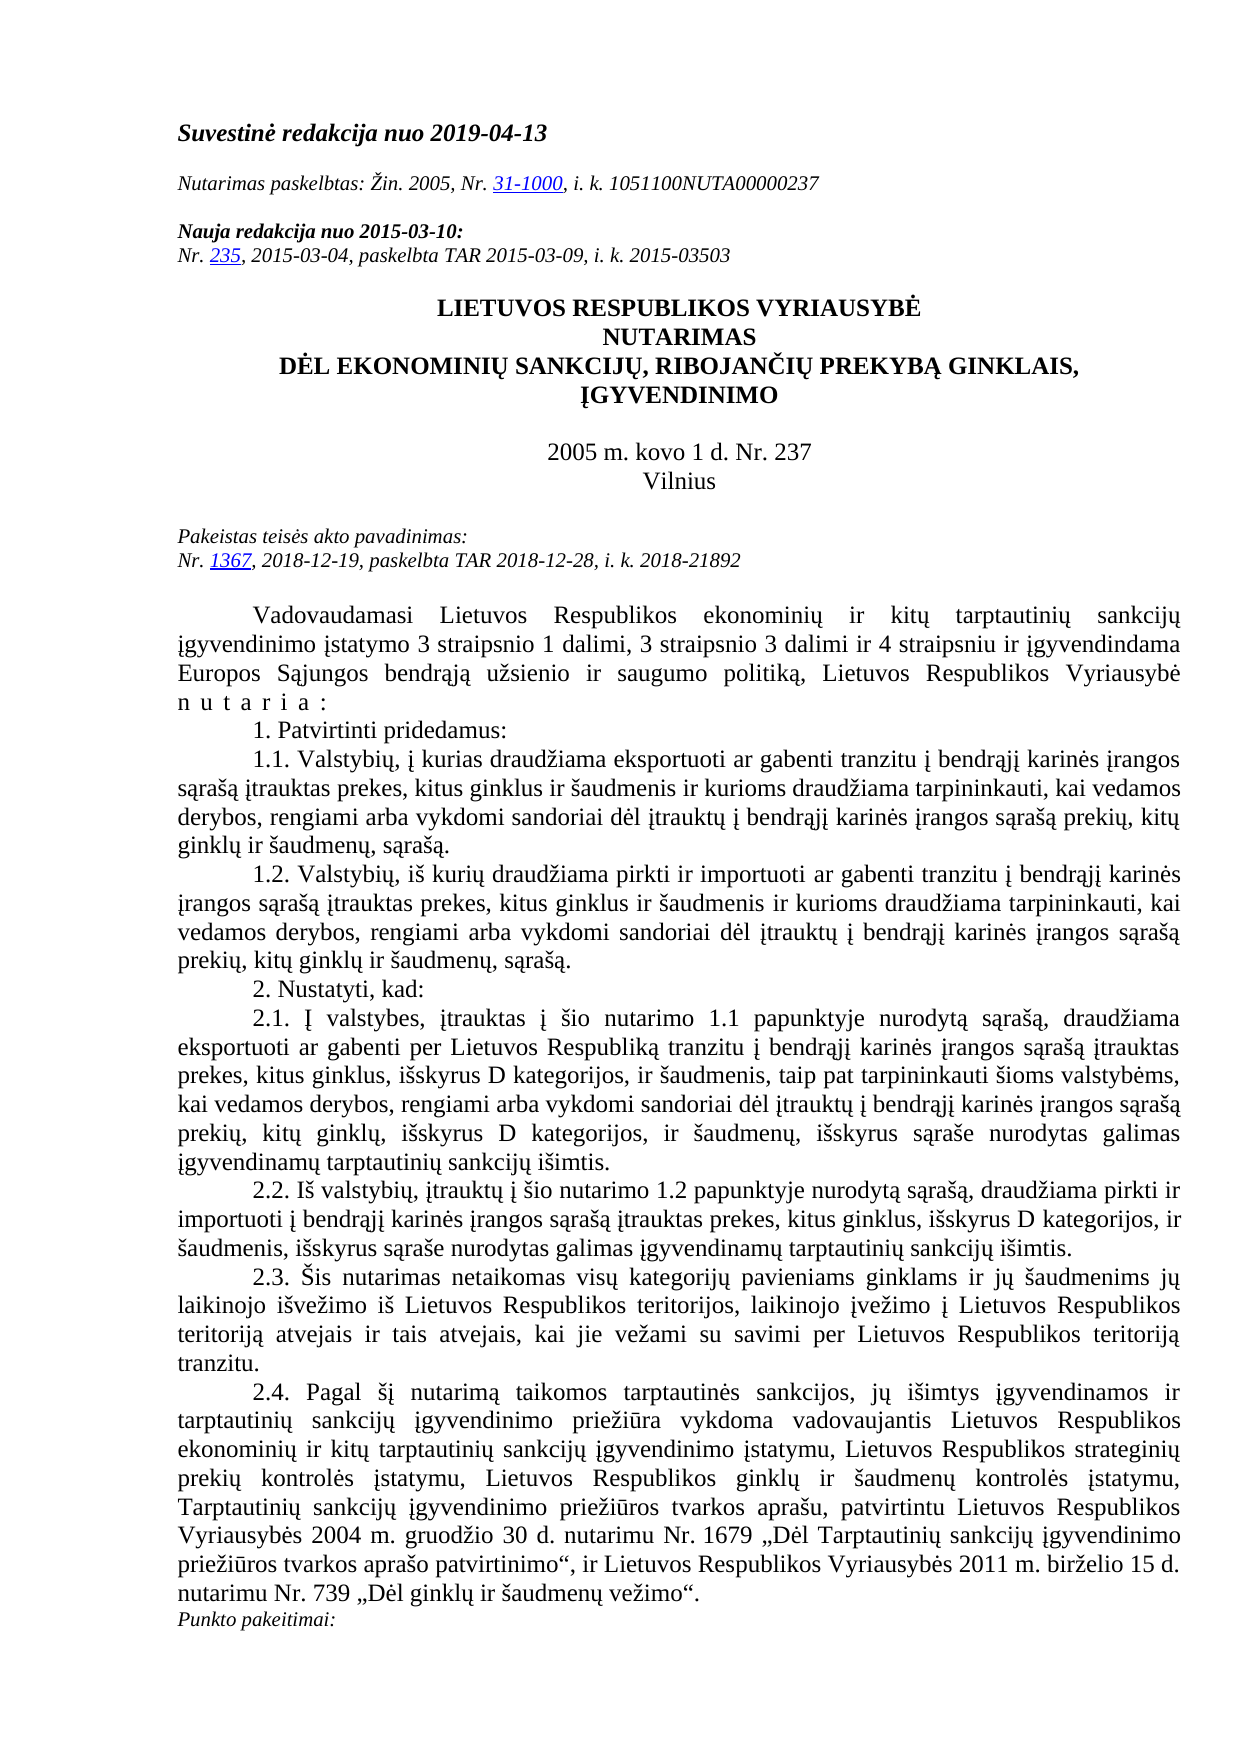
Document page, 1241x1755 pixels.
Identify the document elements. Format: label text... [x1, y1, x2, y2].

text Nauja redakcija nuo 2015-03-10: [177, 219, 1181, 243]
text Punkto pakeitimai: [177, 1607, 1181, 1631]
text Nr. 235, 2015-03-04, paskelbta TAR 2015-03-09, i. k. 2015-03503 [177, 243, 1181, 267]
text Nutarimas paskelbtas: Žin. 2005, Nr. 31-1000, i. k. 1051100NUTA00000237 [177, 171, 1181, 195]
text 2005 m. kovo 1 d. Nr. 237 [177, 437, 1181, 466]
text Vadovaudamasi Lietuvos Respublikos ekonominių ir kitų tarptautinių sankcijų įgyvendinimo įstatymo 3 straipsnio 1 dalimi, 3 straipsnio 3 dalimi ir 4 straipsniu ir įgyvendindama Europos Sąjungos bendrąją užsienio ir saugumo politiką, Lietuvos Respublikos Vyriausybė nutaria: [177, 600, 1181, 715]
text DĖL EKONOMINIŲ SANKCIJŲ, RIBOJANČIŲ PREKYBĄ GINKLAIS, ĮGYVENDINIMO [177, 351, 1181, 408]
text Suvestinė redakcija nuo 2019-04-13 [177, 118, 1181, 147]
text 2.4. Pagal šį nutarimą taikomos tarptautinės sankcijos, jų išimtys įgyvendinamos ir tarptautinių sankcijų įgyvendinimo priežiūra vykdoma vadovaujantis Lietuvos Respublikos ekonominių ir kitų tarptautinių sankcijų įgyvendinimo įstatymu, Lietuvos Respublikos strateginių prekių kontrolės įstatymu, Lietuvos Respublikos ginklų ir šaudmenų kontrolės įstatymu, Tarptautinių sankcijų įgyvendinimo priežiūros tvarkos aprašu, patvirtintu Lietuvos Respublikos Vyriausybės 2004 m. gruodžio 30 d. nutarimu Nr. 1679 „Dėl Tarptautinių sankcijų įgyvendinimo priežiūros tvarkos aprašo patvirtinimo“, ir Lietuvos Respublikos Vyriausybės 2011 m. birželio 15 d. nutarimu Nr. 739 „Dėl ginklų ir šaudmenų vežimo“. [177, 1377, 1181, 1607]
text 1.2. Valstybių, iš kurių draudžiama pirkti ir importuoti ar gabenti tranzitu į bendrąjį karinės įrangos sąrašą įtrauktas prekes, kitus ginklus ir šaudmenis ir kurioms draudžiama tarpininkauti, kai vedamos derybos, rengiami arba vykdomi sandoriai dėl įtrauktų į bendrąjį karinės įrangos sąrašą prekių, kitų ginklų ir šaudmenų, sąrašą. [177, 859, 1181, 974]
text NUTARIMAS [177, 322, 1181, 351]
text Pakeistas teisės akto pavadinimas: [177, 523, 1181, 548]
text 2. Nustatyti, kad: [177, 974, 1181, 1003]
text 2.3. Šis nutarimas netaikomas visų kategorijų pavieniams ginklams ir jų šaudmenims jų laikinojo išvežimo iš Lietuvos Respublikos teritorijos, laikinojo įvežimo į Lietuvos Respublikos teritoriją atvejais ir tais atvejais, kai jie vežami su savimi per Lietuvos Respublikos teritoriją tranzitu. [177, 1262, 1181, 1377]
text LIETUVOS RESPUBLIKOS VYRIAUSYBĖ [177, 293, 1181, 322]
text Vilnius [177, 466, 1181, 495]
text Nr. 1367, 2018-12-19, paskelbta TAR 2018-12-28, i. k. 2018-21892 [177, 548, 1181, 572]
text 1.1. Valstybių, į kurias draudžiama eksportuoti ar gabenti tranzitu į bendrąjį karinės įrangos sąrašą įtrauktas prekes, kitus ginklus ir šaudmenis ir kurioms draudžiama tarpininkauti, kai vedamos derybos, rengiami arba vykdomi sandoriai dėl įtrauktų į bendrąjį karinės įrangos sąrašą prekių, kitų ginklų ir šaudmenų, sąrašą. [177, 744, 1181, 859]
text 2.1. Į valstybes, įtrauktas į šio nutarimo 1.1 papunktyje nurodytą sąrašą, draudžiama eksportuoti ar gabenti per Lietuvos Respubliką tranzitu į bendrąjį karinės įrangos sąrašą įtrauktas prekes, kitus ginklus, išskyrus D kategorijos, ir šaudmenis, taip pat tarpininkauti šioms valstybėms, kai vedamos derybos, rengiami arba vykdomi sandoriai dėl įtrauktų į bendrąjį karinės įrangos sąrašą prekių, kitų ginklų, išskyrus D kategorijos, ir šaudmenų, išskyrus sąraše nurodytas galimas įgyvendinamų tarptautinių sankcijų išimtis. [177, 1003, 1181, 1175]
text 2.2. Iš valstybių, įtrauktų į šio nutarimo 1.2 papunktyje nurodytą sąrašą, draudžiama pirkti ir importuoti į bendrąjį karinės įrangos sąrašą įtrauktas prekes, kitus ginklus, išskyrus D kategorijos, ir šaudmenis, išskyrus sąraše nurodytas galimas įgyvendinamų tarptautinių sankcijų išimtis. [177, 1175, 1181, 1262]
text 1. Patvirtinti pridedamus: [177, 715, 1181, 744]
